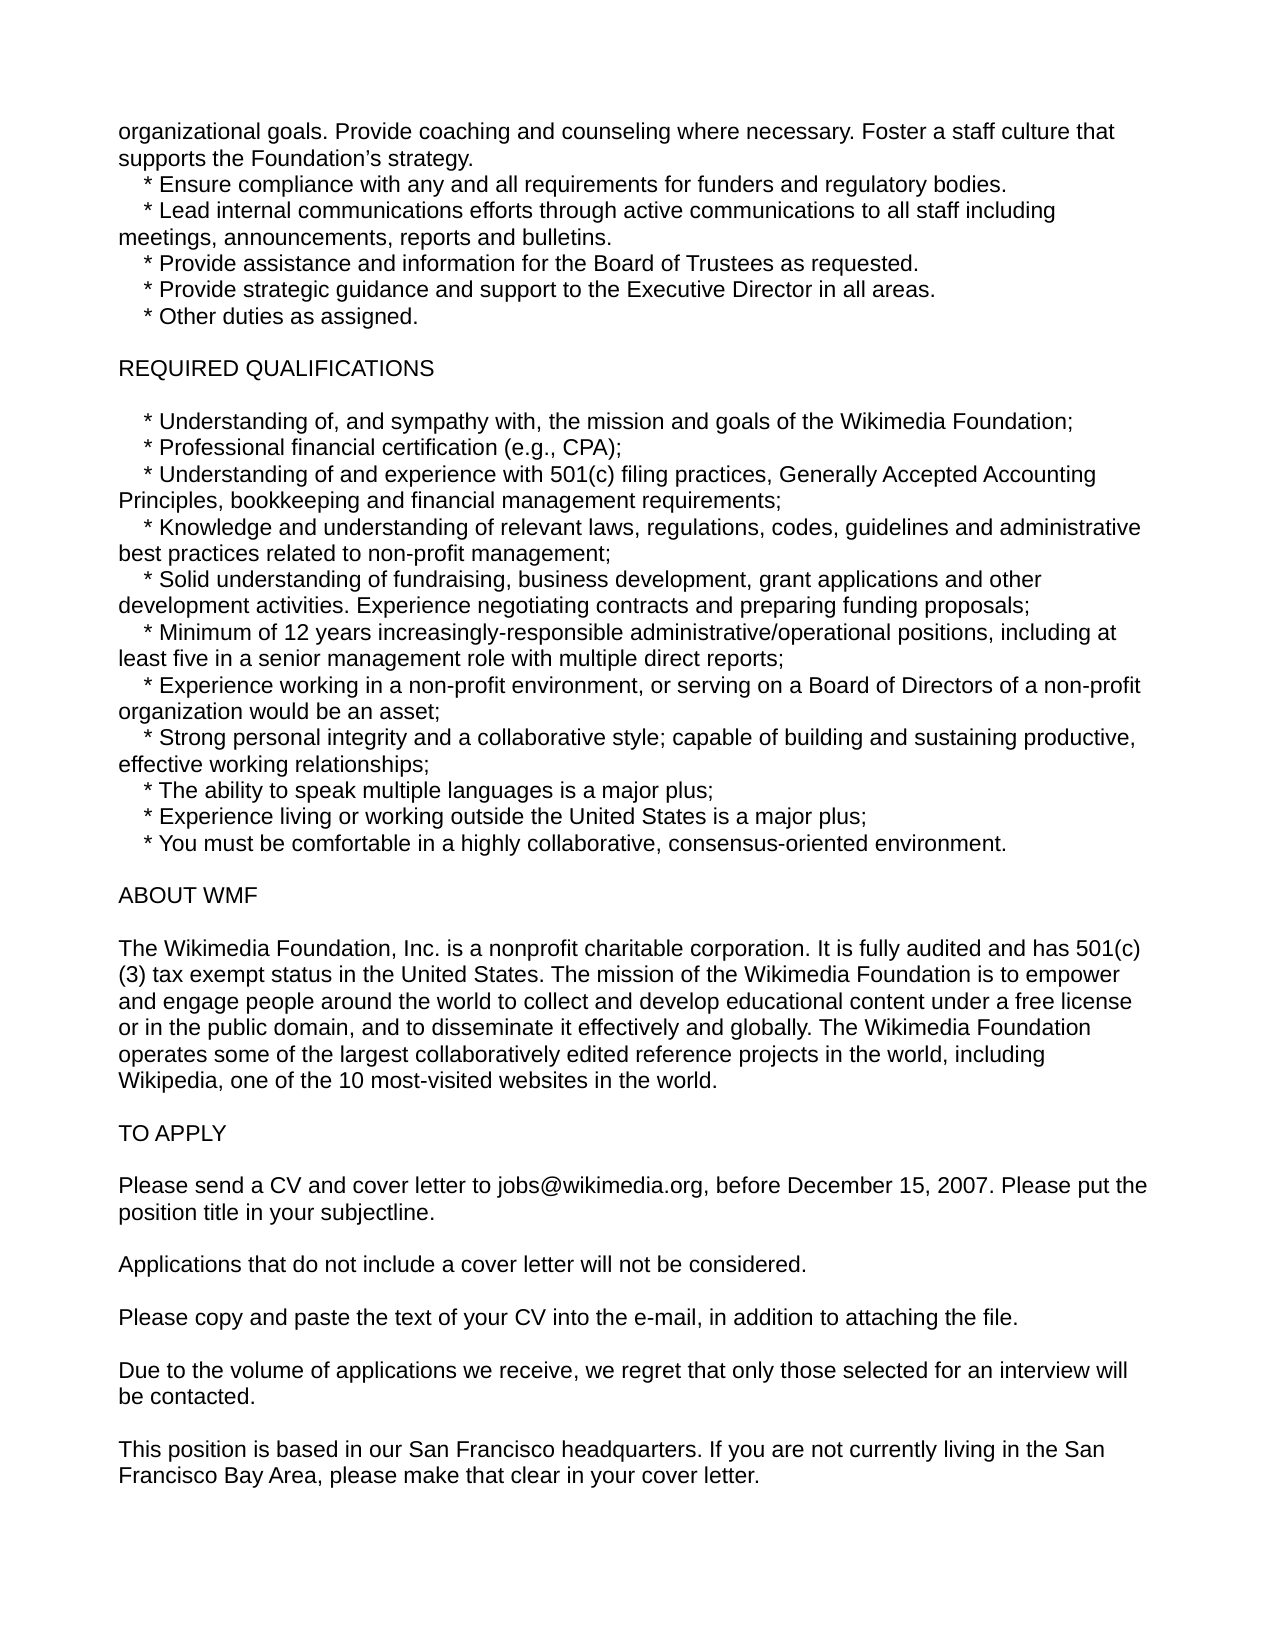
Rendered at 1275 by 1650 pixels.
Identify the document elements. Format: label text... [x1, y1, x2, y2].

text * Minimum of 12 years increasingly-responsible administrative/operational positions, including at least five in a senior management role with multiple direct reports; [118, 619, 1157, 672]
text * Lead internal communications efforts through active communications to all staff including meetings, announcements, reports and bulletins. [118, 197, 1157, 250]
text * Ensure compliance with any and all requirements for funders and regulatory bodies. [118, 171, 1157, 197]
text Due to the volume of applications we receive, we regret that only those selected for an interview will be contacted. [118, 1357, 1157, 1409]
text * Strong personal integrity and a collaborative style; capable of building and sustaining productive, effective working relationships; [118, 724, 1157, 777]
text TO APPLY [118, 1119, 1157, 1146]
text * Understanding of and experience with 501(c) filing practices, Generally Accepted Accounting Principles, bookkeeping and financial management requirements; [118, 461, 1157, 513]
text * Provide strategic guidance and support to the Executive Director in all areas. [118, 276, 1157, 303]
text Please copy and paste the text of your CV into the e-mail, in addition to attaching the file. [118, 1304, 1157, 1330]
text Applications that do not include a cover letter will not be considered. [118, 1251, 1157, 1278]
text * Provide assistance and information for the Board of Trustees as requested. [118, 250, 1157, 276]
text * Understanding of, and sympathy with, the mission and goals of the Wikimedia Foundation; [118, 408, 1157, 434]
text ABOUT WMF [118, 882, 1157, 909]
text * You must be comfortable in a highly collaborative, consensus-oriented environment. [118, 830, 1157, 856]
text * Solid understanding of fundraising, business development, grant applications and other development activities. Experience negotiating contracts and preparing funding proposals; [118, 566, 1157, 619]
text * The ability to speak multiple languages is a major plus; [118, 777, 1157, 803]
text Please send a CV and cover letter to jobs@wikimedia.org, before December 15, 2007. Please put the position title in your subjectline. [118, 1172, 1157, 1225]
text * Professional financial certification (e.g., CPA); [118, 434, 1157, 461]
text * Experience living or working outside the United States is a major plus; [118, 803, 1157, 830]
text REQUIRED QUALIFICATIONS [118, 355, 1157, 382]
text organizational goals. Provide coaching and counseling where necessary. Foster a staff culture that supports the Foundation’s strategy. [118, 118, 1157, 171]
text * Knowledge and understanding of relevant laws, regulations, codes, guidelines and administrative best practices related to non-profit management; [118, 513, 1157, 566]
text This position is based in our San Francisco headquarters. If you are not currently living in the San Francisco Bay Area, please make that clear in your cover letter. [118, 1436, 1157, 1488]
text * Experience working in a non-profit environment, or serving on a Board of Directors of a non-profit organization would be an asset; [118, 672, 1157, 724]
text * Other duties as assigned. [118, 303, 1157, 329]
text The Wikimedia Foundation, Inc. is a nonprofit charitable corporation. It is fully audited and has 501(c)(3) tax exempt status in the United States. The mission of the Wikimedia Foundation is to empower and engage people around the world to collect and develop educational content under a free license or in the public domain, and to disseminate it effectively and globally. The Wikimedia Foundation operates some of the largest collaboratively edited reference projects in the world, including Wikipedia, one of the 10 most-visited websites in the world. [118, 935, 1157, 1093]
